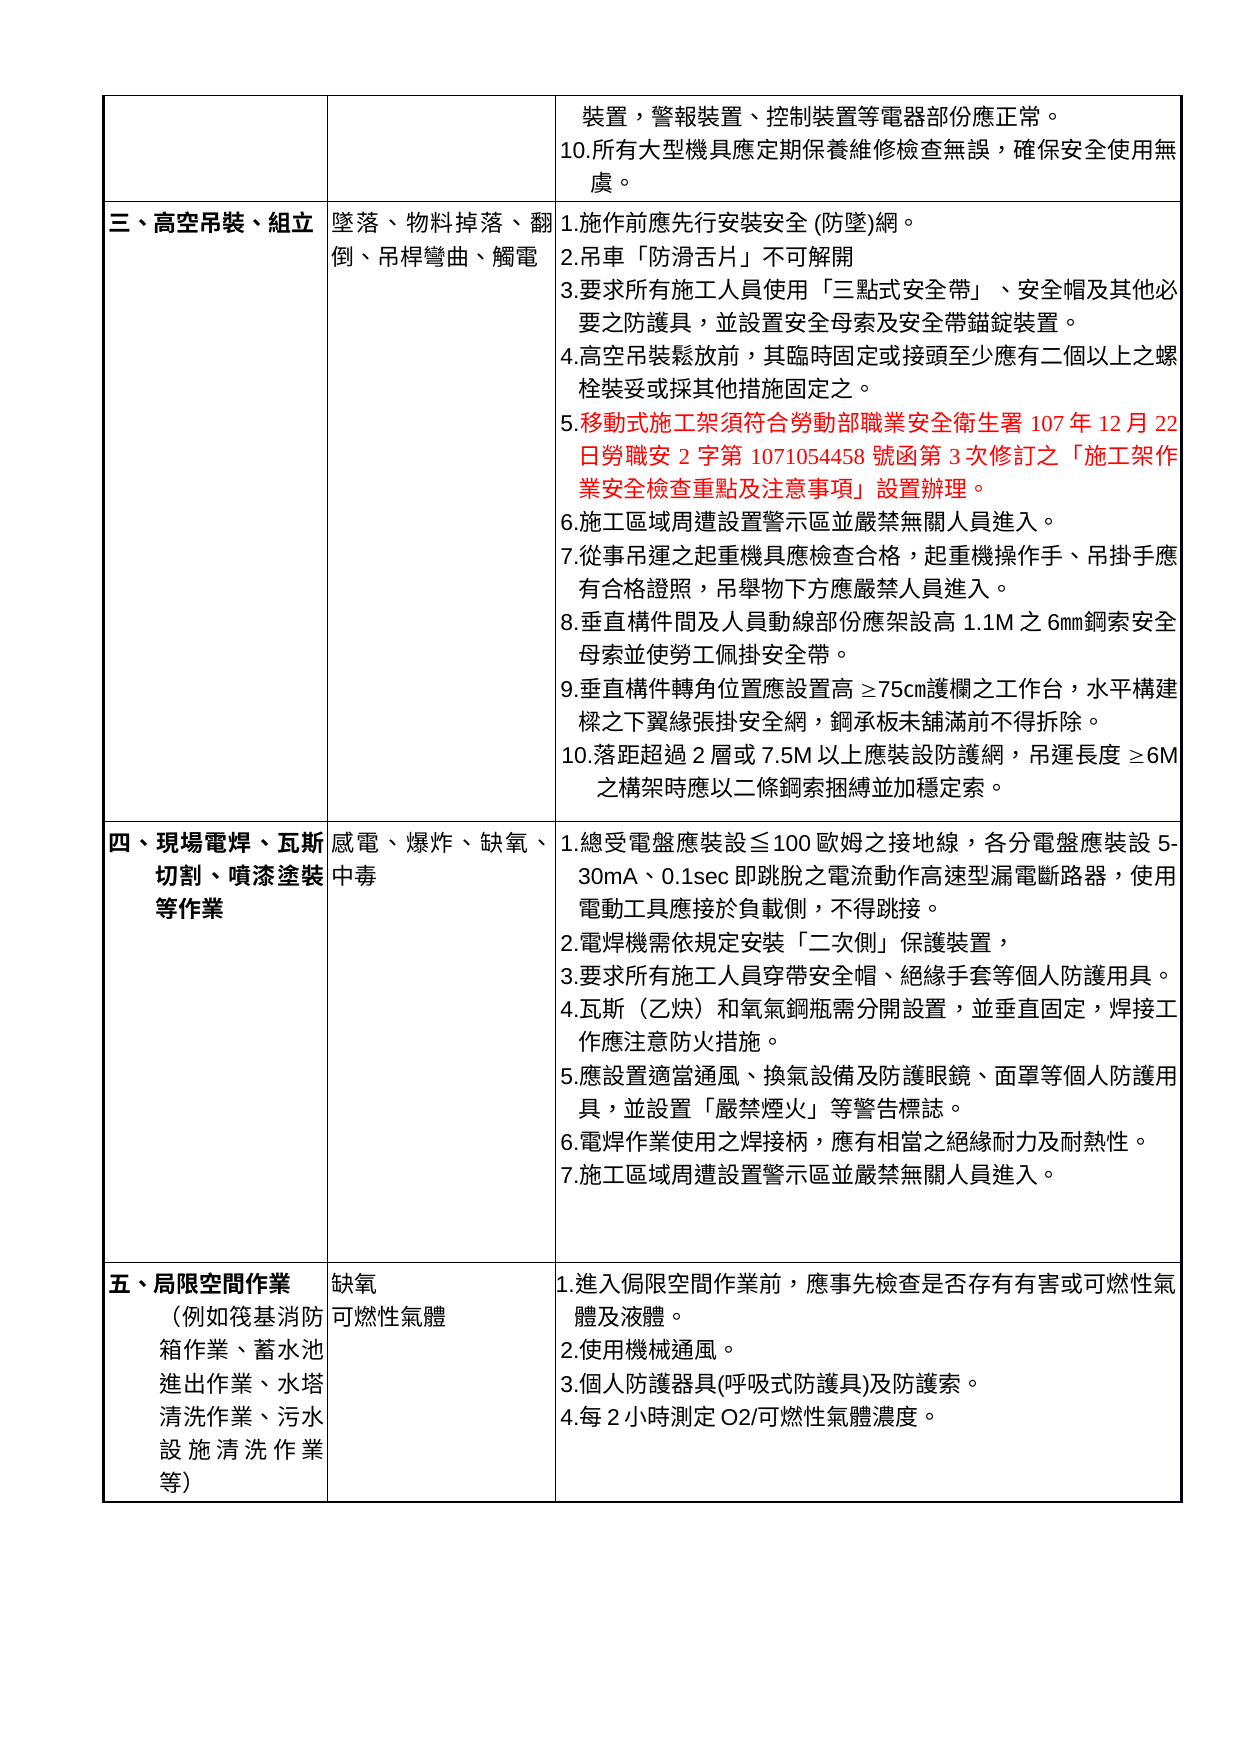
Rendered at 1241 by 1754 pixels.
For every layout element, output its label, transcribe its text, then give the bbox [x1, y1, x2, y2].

table_cell 裝置，警報裝置、控制裝置等電器部份應正常。 10.所有大型機具應定期保養維修檢查無誤，確保安全使用無虞。 [556, 96, 1180, 201]
table_cell [328, 96, 555, 201]
table_cell 墜落、物料掉落、翻倒、吊桿彎曲、觸電 [328, 202, 555, 821]
table_cell 1.進入侷限空間作業前，應事先檢查是否存有有害或可燃性氣體及液體。 2.使用機械通風。 3.個人防護器具(呼吸式防護具)及防護索。 4.每2小時測定O2/可燃性氣體濃度。 [556, 1263, 1180, 1501]
table_cell 五、局限空間作業 （例如筏基消防箱作業、蓄水池進出作業、水塔清洗作業、污水設施清洗作業等） [105, 1263, 327, 1501]
table_cell [105, 96, 327, 201]
table_cell 四、現場電焊、瓦斯切割、噴漆塗裝等作業 [105, 822, 327, 1262]
table_cell 1.施作前應先行安裝安全 (防墜)網。 2.吊車「防滑舌片」不可解開 3.要求所有施工人員使用「三點式安全帶」、安全帽及其他必要之防護具，並設置安全母索及安全帶錨錠裝置。 4.高空吊裝鬆放前，其臨時固定或接頭至少應有二個以上之螺栓裝妥或採其他措施固定之。 5.移動式施工架須符合勞動部職業安全衛生署 107年 12月 22日勞職安 2 字第 1071054458 號函第 3次修訂之「施工架作業安全檢查重點及注意事項」設置辦理。 6.施工區域周遭設置警示區並嚴禁無關人員進入。 7.從事吊運之起重機具應檢查合格，起重機操作手、吊掛手應有合格證照，吊舉物下方應嚴禁人員進入。 8.垂直構件間及人員動線部份應架設高1.1M之6㎜鋼索安全母索並使勞工佩掛安全帶。 9.垂直構件轉角位置應設置高 75㎝護欄之工作台，水平構建樑之下翼緣張掛安全網，鋼承板未舖滿前不得拆除。 10.落距超過2層或7.5M以上應裝設防護網，吊運長度 6M之構架時應以二條鋼索捆縛並加穩定索。 [556, 202, 1180, 821]
table_cell 缺氧 可燃性氣體 [328, 1263, 555, 1501]
table_cell 三、高空吊裝、組立 [105, 202, 327, 821]
table_cell 感電、爆炸、缺氧、中毒 [328, 822, 555, 1262]
table_cell 1.總受電盤應裝設≦100歐姆之接地線，各分電盤應裝設5-30mA、0.1sec即跳脫之電流動作高速型漏電斷路器，使用電動工具應接於負載側，不得跳接。 2.電焊機需依規定安裝「二次側」保護裝置， 3.要求所有施工人員穿帶安全帽、絕緣手套等個人防護用具。 4.瓦斯（乙炔）和氧氣鋼瓶需分開設置，並垂直固定，焊接工作應注意防火措施。 5.應設置適當通風、換氣設備及防護眼鏡、面罩等個人防護用具，並設置「嚴禁煙火」等警告標誌。 6.電焊作業使用之焊接柄，應有相當之絕緣耐力及耐熱性。 7.施工區域周遭設置警示區並嚴禁無關人員進入。 [556, 822, 1180, 1262]
